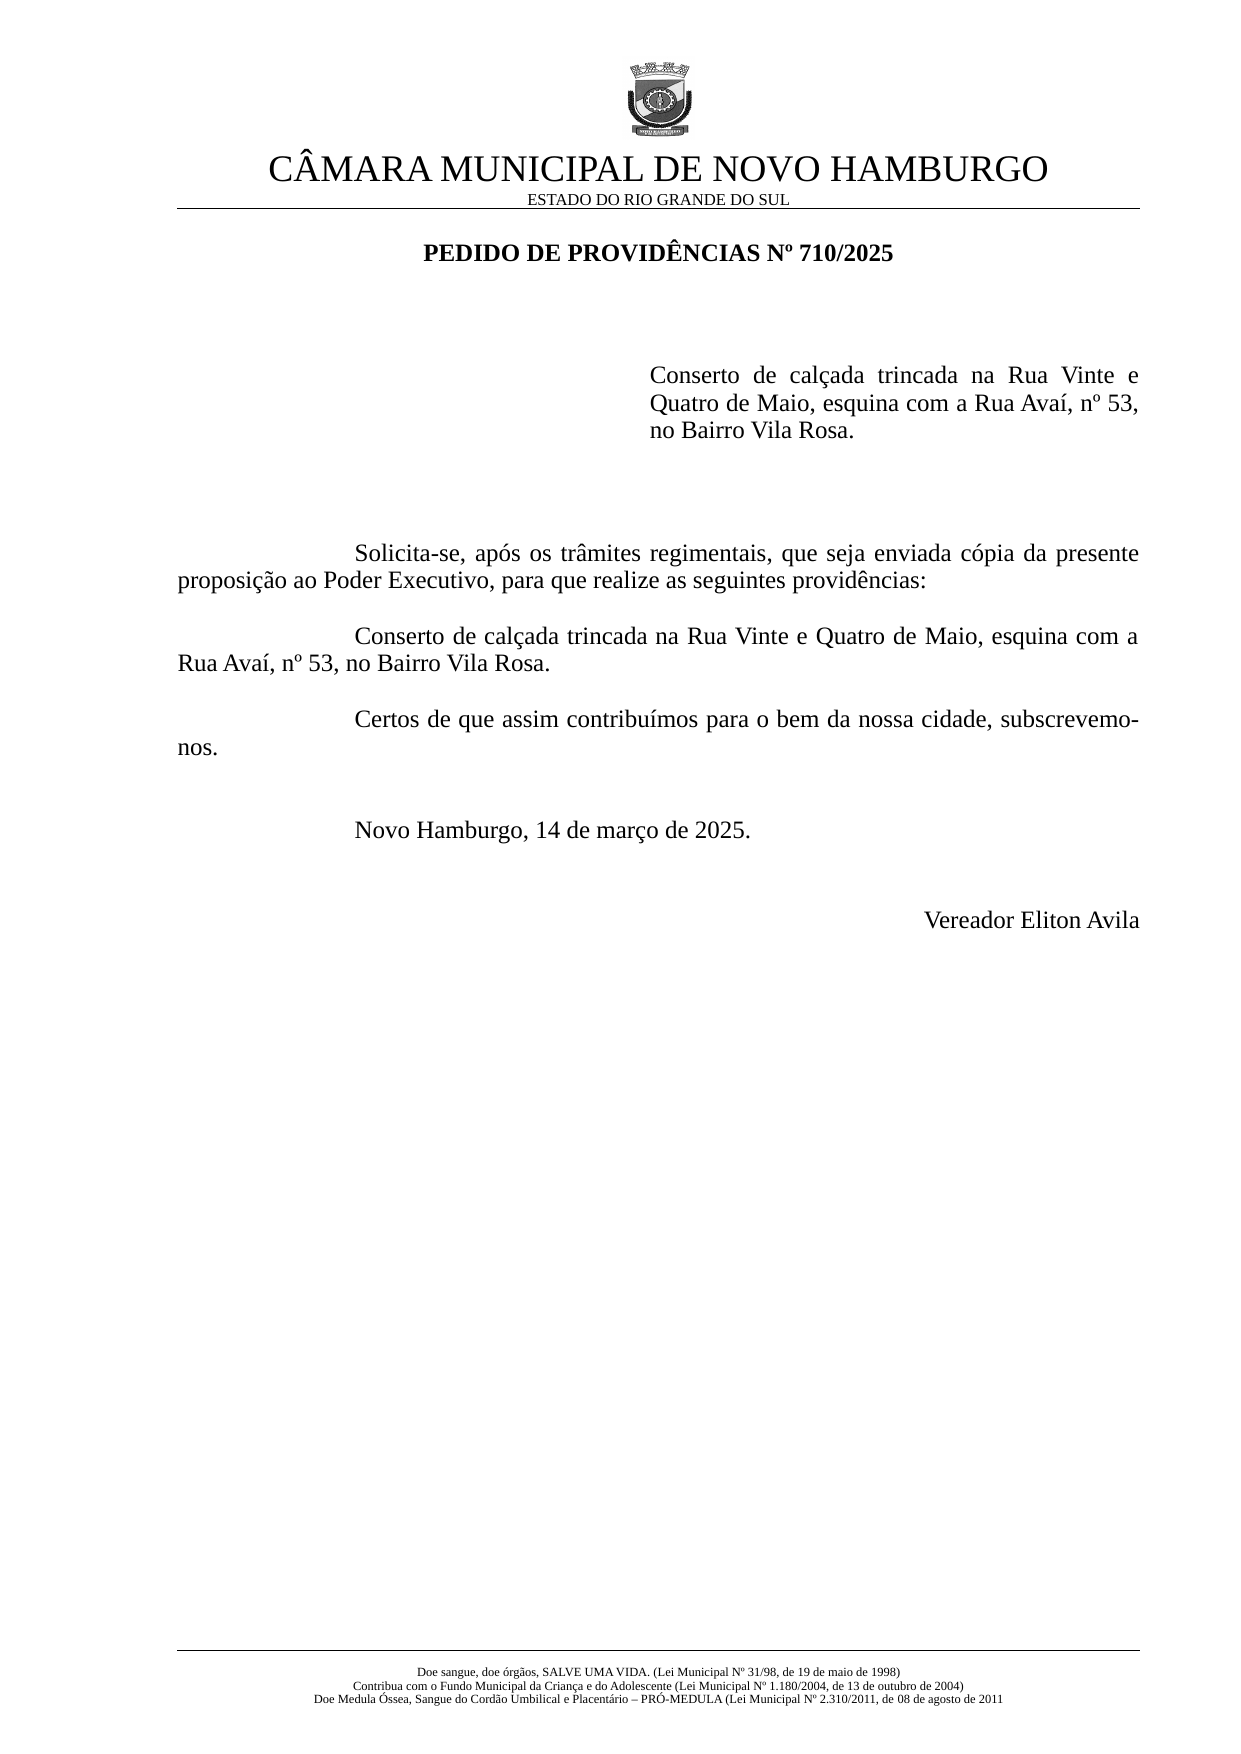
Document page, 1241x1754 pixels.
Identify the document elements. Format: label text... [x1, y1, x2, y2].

text Conserto de calçada trincada na Rua Vinte e Quatro de Maio, esquina com a Rua Avaí, nº 53, no Bairro Vila Rosa. [177, 622, 1140, 677]
text PEDIDO DE PROVIDÊNCIAS Nº 710/2025 [177, 239, 1140, 267]
text Vereador Eliton Avila [177, 907, 1140, 934]
text Conserto de calçada trincada na Rua Vinte e Quatro de Maio, esquina com a Rua Avaí, nº 53, no Bairro Vila Rosa. [649, 361, 1140, 444]
text Solicita-se, após os trâmites regimentais, que seja enviada cópia da presente proposição ao Poder Executivo, para que realize as seguintes providências: [177, 539, 1140, 594]
text Novo Hamburgo, 14 de março de 2025. [177, 816, 1140, 843]
text Certos de que assim contribuímos para o bem da nossa cidade, subscrevemo-nos. [177, 705, 1140, 760]
